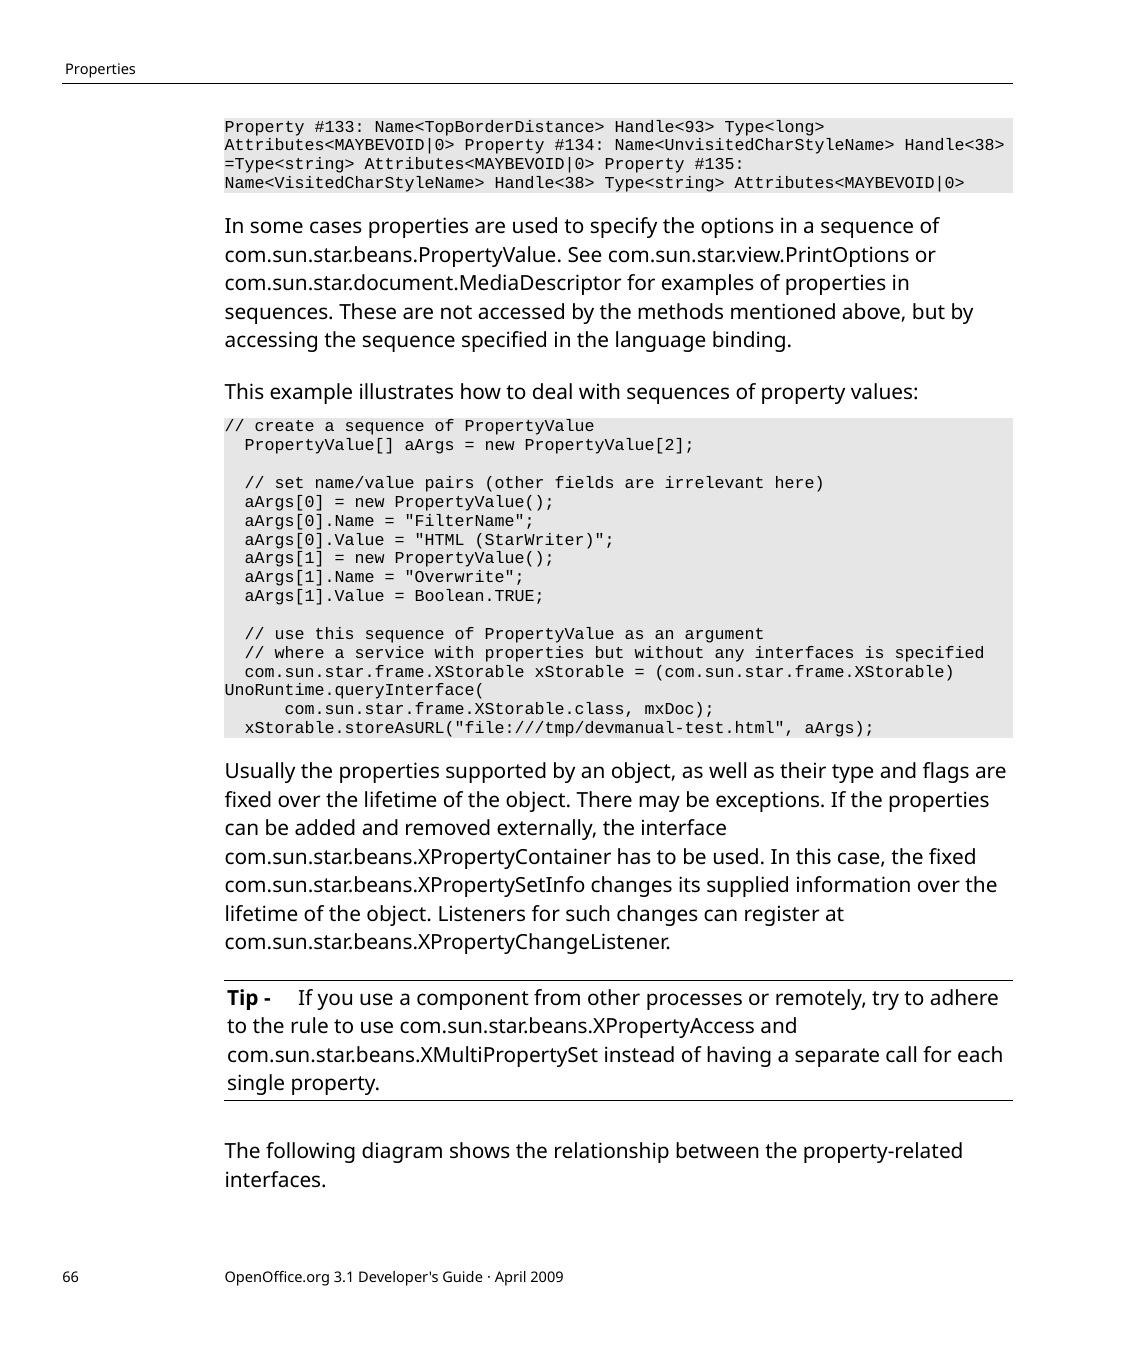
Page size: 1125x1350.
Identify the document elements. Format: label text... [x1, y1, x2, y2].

list If you use a component from other processes or remotely, try to adhere to the rule to use com.sun.star.beans.XPropertyAccess and com.sun.star.beans.XMultiPropertySet instead of having a separate call for each single property. [224, 981, 1013, 1100]
text Usually the properties supported by an object, as well as their type and flags are fixed over the lifetime of the object. There may be exceptions. If the properties can be added and removed externally, the interface com.sun.star.beans.XPropertyContainer has to be used. In this case, the fixed com.sun.star.beans.XPropertySetInfo changes its supplied information over the lifetime of the object. Listeners for such changes can register at com.sun.star.beans.XPropertyChangeListener. [224, 756, 1013, 956]
text Property #133: Name<TopBorderDistance> Handle<93> Type<long> Attributes<MAYBEVOID|0> Property #134: Name<UnvisitedCharStyleName> Handle<38> =Type<string> Attributes<MAYBEVOID|0> Property #135: Name<VisitedCharStyleName> Handle<38> Type<string> Attributes<MAYBEVOID|0> [224, 118, 1013, 193]
text The following diagram shows the relationship between the property-related interfaces. [224, 1136, 1013, 1193]
text // create a sequence of PropertyValue PropertyValue[] aArgs = new PropertyValue[2]; // set name/value pairs (other fields are irrelevant here) aArgs[0] = new PropertyValue(); aArgs[0].Name = "FilterName"; aArgs[0].Value = "HTML (StarWriter)"; aArgs[1] = new PropertyValue(); aArgs[1].Name = "Overwrite"; aArgs[1].Value = Boolean.TRUE; // use this sequence of PropertyValue as an argument // where a service with properties but without any interfaces is specified com.sun.star.frame.XStorable xStorable = (com.sun.star.frame.XStorable) UnoRuntime.queryInterface( com.sun.star.frame.XStorable.class, mxDoc); xStorable.storeAsURL("file:///tmp/devmanual-test.html", aArgs); [224, 418, 1013, 738]
text This example illustrates how to deal with sequences of property values: [224, 378, 1013, 406]
text In some cases properties are used to specify the options in a sequence of com.sun.star.beans.PropertyValue. See com.sun.star.view.PrintOptions or com.sun.star.document.MediaDescriptor for examples of properties in sequences. These are not accessed by the methods mentioned above, but by accessing the sequence specified in the language binding. [224, 211, 1013, 354]
